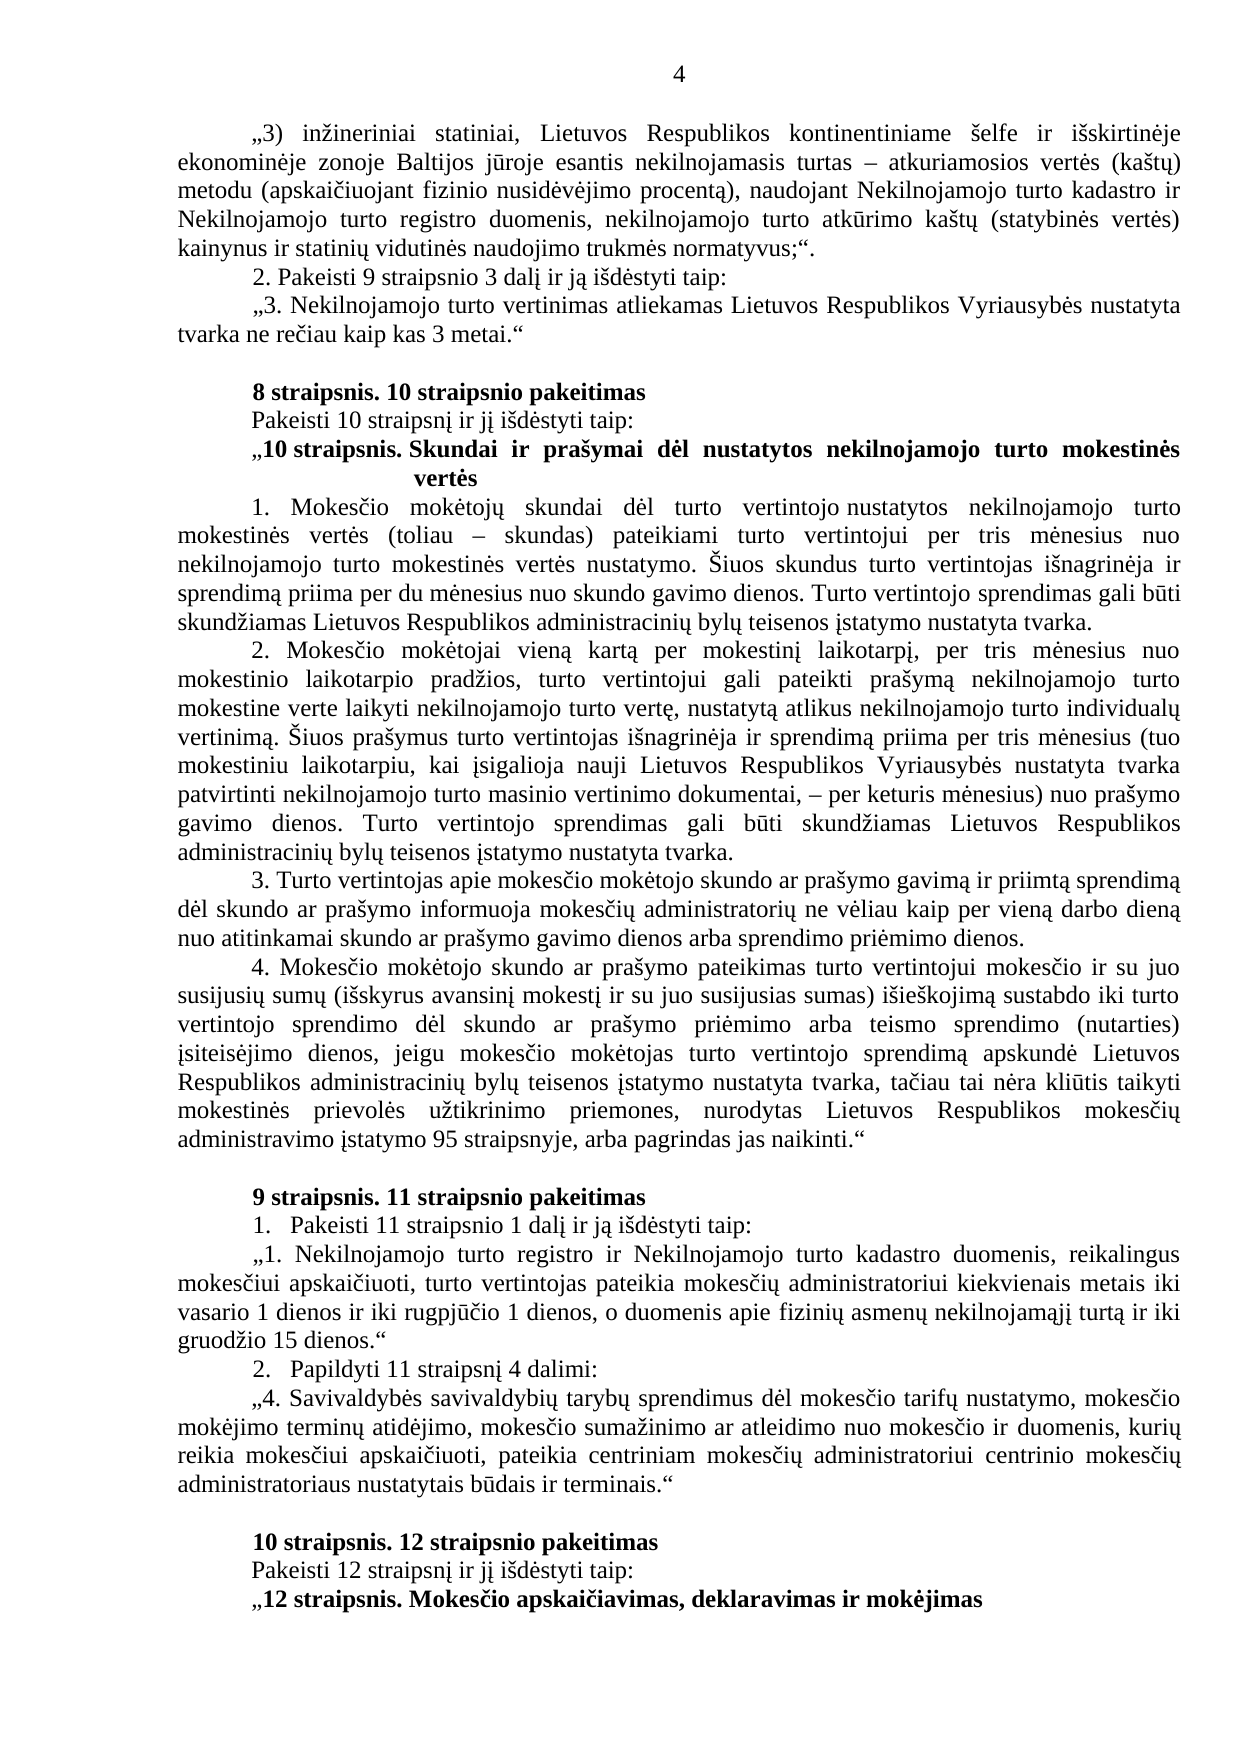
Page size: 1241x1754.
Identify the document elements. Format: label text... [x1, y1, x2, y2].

text 1. Mokesčio mokėtojų skundai dėl turto vertintojo nustatytos nekilnojamojo turto mokestinės vertės (toliau – skundas) pateikiami turto vertintojui per tris mėnesius nuo nekilnojamojo turto mokestinės vertės nustatymo. Šiuos skundus turto vertintojas išnagrinėja ir sprendimą priima per du mėnesius nuo skundo gavimo dienos. Turto vertintojo sprendimas gali būti skundžiamas Lietuvos Respublikos administracinių bylų teisenos įstatymo nustatyta tvarka. [177, 492, 1181, 636]
text 10 straipsnis. 12 straipsnio pakeitimas [177, 1527, 1181, 1556]
text 1. Pakeisti 11 straipsnio 1 dalį ir ją išdėstyti taip: [252, 1211, 1181, 1239]
text 4. Mokesčio mokėtojo skundo ar prašymo pateikimas turto vertintojui mokesčio ir su juo susijusių sumų (išskyrus avansinį mokestį ir su juo susijusias sumas) išieškojimą sustabdo iki turto vertintojo sprendimo dėl skundo ar prašymo priėmimo arba teismo sprendimo (nutarties) įsiteisėjimo dienos, jeigu mokesčio mokėtojas turto vertintojo sprendimą apskundė Lietuvos Respublikos administracinių bylų teisenos įstatymo nustatyta tvarka, tačiau tai nėra kliūtis taikyti mokestinės prievolės užtikrinimo priemones, nurodytas Lietuvos Respublikos mokesčių administravimo įstatymo 95 straipsnyje, arba pagrindas jas naikinti.“ [177, 952, 1181, 1153]
text Pakeisti 12 straipsnį ir jį išdėstyti taip: [177, 1556, 1181, 1584]
text „10 straipsnis. Skundai ir prašymai dėl nustatytos nekilnojamojo turto mokestinės vertės [251, 434, 1181, 492]
text „12 straipsnis. Mokesčio apskaičiavimas, deklaravimas ir mokėjimas [177, 1584, 1181, 1613]
text 9 straipsnis. 11 straipsnio pakeitimas [177, 1182, 1181, 1211]
text 2. Pakeisti 9 straipsnio 3 dalį ir ją išdėstyti taip: [177, 262, 1181, 291]
text „1. Nekilnojamojo turto registro ir Nekilnojamojo turto kadastro duomenis, reikalingus mokesčiui apskaičiuoti, turto vertintojas pateikia mokesčių administratoriui kiekvienais metais iki vasario 1 dienos ir iki rugpjūčio 1 dienos, o duomenis apie fizinių asmenų nekilnojamąjį turtą ir iki gruodžio 15 dienos.“ [177, 1239, 1181, 1354]
text 2. Papildyti 11 straipsnį 4 dalimi: [252, 1354, 1181, 1383]
text „3. Nekilnojamojo turto vertinimas atliekamas Lietuvos Respublikos Vyriausybės nustatyta tvarka ne rečiau kaip kas 3 metai.“ [177, 291, 1181, 348]
text Pakeisti 10 straipsnį ir jį išdėstyti taip: [251, 406, 1181, 434]
text 2. Mokesčio mokėtojai vieną kartą per mokestinį laikotarpį, per tris mėnesius nuo mokestinio laikotarpio pradžios, turto vertintojui gali pateikti prašymą nekilnojamojo turto mokestine verte laikyti nekilnojamojo turto vertę, nustatytą atlikus nekilnojamojo turto individualų vertinimą. Šiuos prašymus turto vertintojas išnagrinėja ir sprendimą priima per tris mėnesius (tuo mokestiniu laikotarpiu, kai įsigalioja nauji Lietuvos Respublikos Vyriausybės nustatyta tvarka patvirtinti nekilnojamojo turto masinio vertinimo dokumentai, – per keturis mėnesius) nuo prašymo gavimo dienos. Turto vertintojo sprendimas gali būti skundžiamas Lietuvos Respublikos administracinių bylų teisenos įstatymo nustatyta tvarka. [177, 636, 1181, 866]
text 8 straipsnis. 10 straipsnio pakeitimas [177, 377, 1181, 406]
text „4. Savivaldybės savivaldybių tarybų sprendimus dėl mokesčio tarifų nustatymo, mokesčio mokėjimo terminų atidėjimo, mokesčio sumažinimo ar atleidimo nuo mokesčio ir duomenis, kurių reikia mokesčiui apskaičiuoti, pateikia centriniam mokesčių administratoriui centrinio mokesčių administratoriaus nustatytais būdais ir terminais.“ [177, 1383, 1181, 1498]
text „3) inžineriniai statiniai, Lietuvos Respublikos kontinentiniame šelfe ir išskirtinėje ekonominėje zonoje Baltijos jūroje esantis nekilnojamasis turtas – atkuriamosios vertės (kaštų) metodu (apskaičiuojant fizinio nusidėvėjimo procentą), naudojant Nekilnojamojo turto kadastro ir Nekilnojamojo turto registro duomenis, nekilnojamojo turto atkūrimo kaštų (statybinės vertės) kainynus ir statinių vidutinės naudojimo trukmės normatyvus;“. [177, 118, 1181, 262]
text 3. Turto vertintojas apie mokesčio mokėtojo skundo ar prašymo gavimą ir priimtą sprendimą dėl skundo ar prašymo informuoja mokesčių administratorių ne vėliau kaip per vieną darbo dieną nuo atitinkamai skundo ar prašymo gavimo dienos arba sprendimo priėmimo dienos. [177, 866, 1181, 952]
